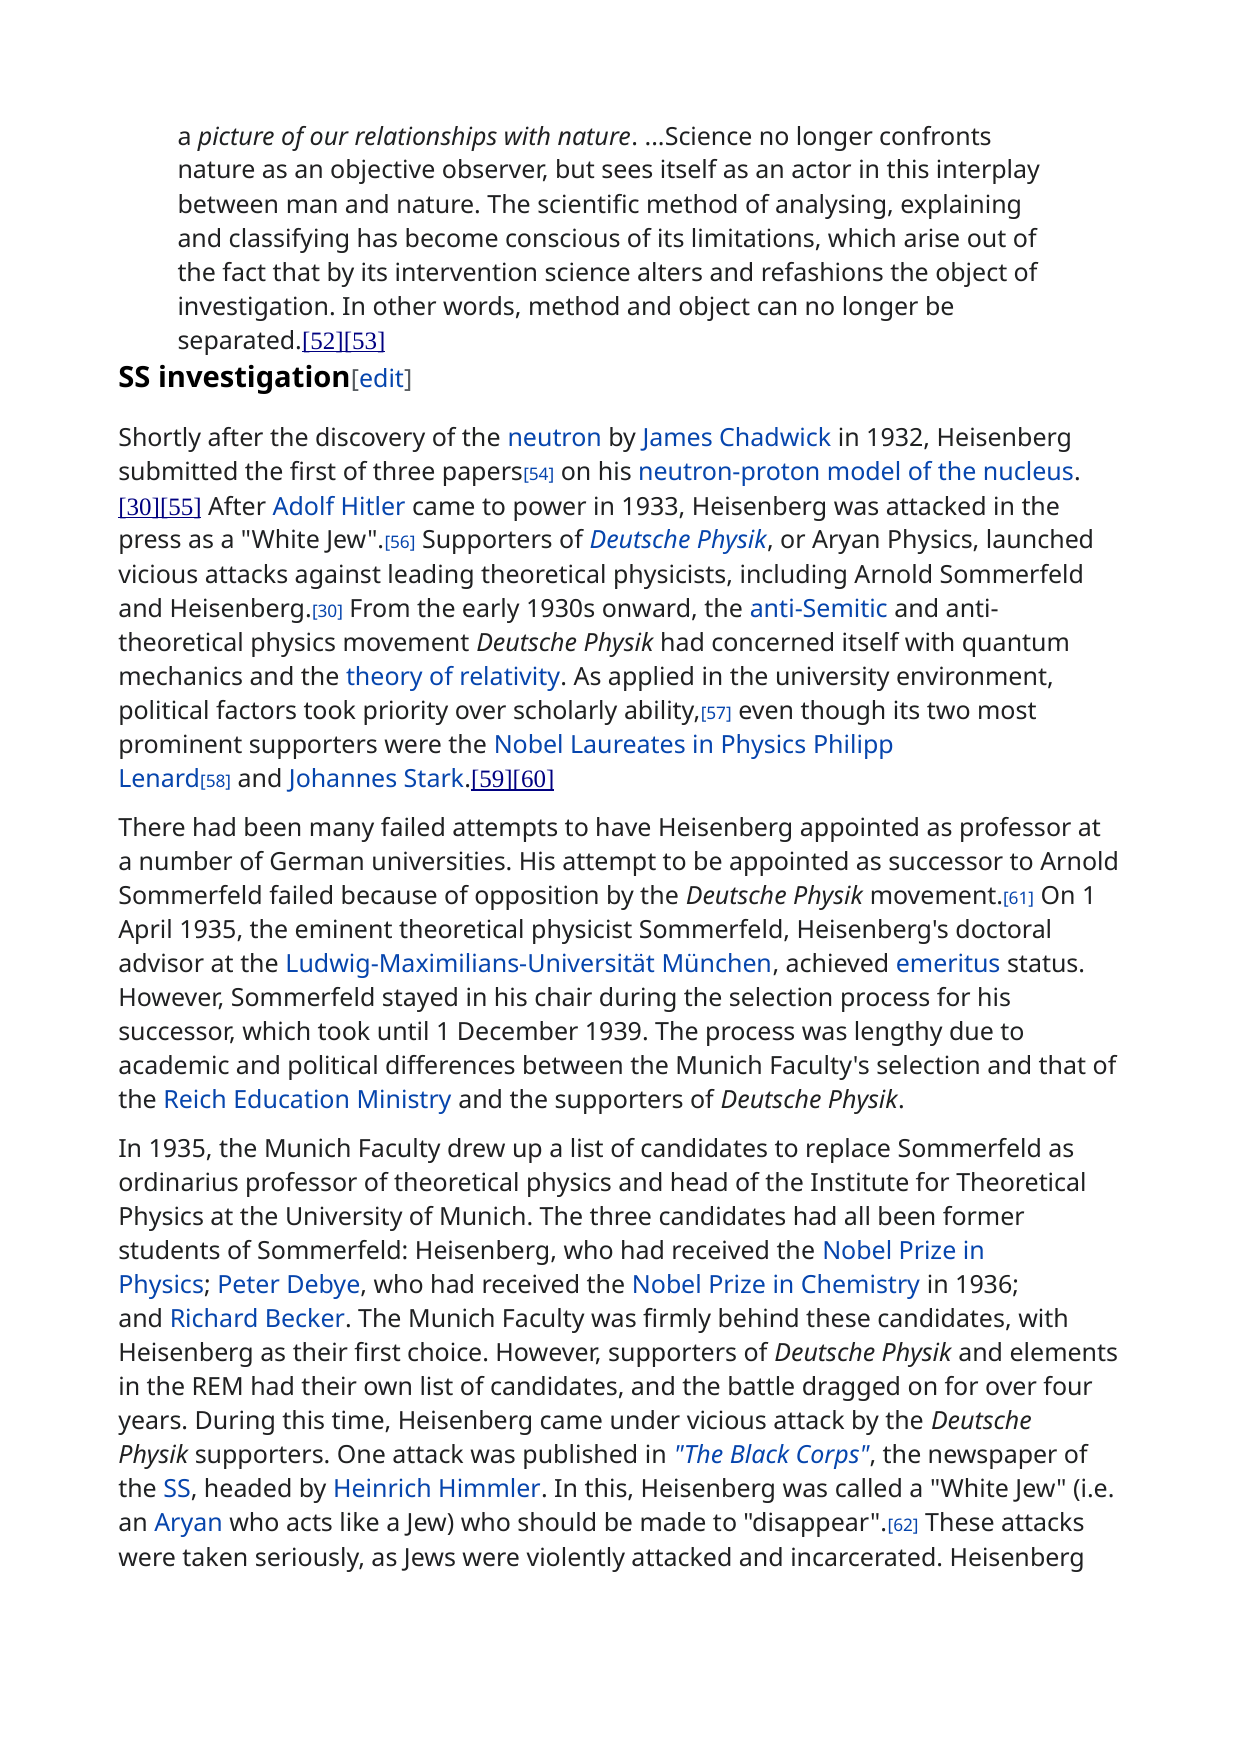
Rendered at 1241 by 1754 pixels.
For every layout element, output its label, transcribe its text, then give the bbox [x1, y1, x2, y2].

subtitle SS investigation[edit] [118, 357, 1122, 396]
text Shortly after the discovery of the neutron by James Chadwick in 1932, Heisenberg submitted the first of three papers[54] on his neutron-proton model of the nucleus.[30][55] After Adolf Hitler came to power in 1933, Heisenberg was attacked in the press as a "White Jew".[56] Supporters of Deutsche Physik, or Aryan Physics, launched vicious attacks against leading theoretical physicists, including Arnold Sommerfeld and Heisenberg.[30] From the early 1930s onward, the anti-Semitic and anti-theoretical physics movement Deutsche Physik had concerned itself with quantum mechanics and the theory of relativity. As applied in the university environment, political factors took priority over scholarly ability,[57] even though its two most prominent supporters were the Nobel Laureates in Physics Philipp Lenard[58] and Johannes Stark.[59][60] [118, 420, 1122, 795]
text In 1935, the Munich Faculty drew up a list of candidates to replace Sommerfeld as ordinarius professor of theoretical physics and head of the Institute for Theoretical Physics at the University of Munich. The three candidates had all been former students of Sommerfeld: Heisenberg, who had received the Nobel Prize in Physics; Peter Debye, who had received the Nobel Prize in Chemistry in 1936; and Richard Becker. The Munich Faculty was firmly behind these candidates, with Heisenberg as their first choice. However, supporters of Deutsche Physik and elements in the REM had their own list of candidates, and the battle dragged on for over four years. During this time, Heisenberg came under vicious attack by the Deutsche Physik supporters. One attack was published in "The Black Corps", the newspaper of the SS, headed by Heinrich Himmler. In this, Heisenberg was called a "White Jew" (i.e. an Aryan who acts like a Jew) who should be made to "disappear".[62] These attacks were taken seriously, as Jews were violently attacked and incarcerated. Heisenberg [118, 1130, 1122, 1573]
text a picture of our relationships with nature. ...Science no longer confronts nature as an objective observer, but sees itself as an actor in this interplay between man and nature. The scientific method of analysing, explaining and classifying has become conscious of its limitations, which arise out of the fact that by its intervention science alters and refashions the object of investigation. In other words, method and object can no longer be separated.[52][53] [177, 118, 1063, 357]
text There had been many failed attempts to have Heisenberg appointed as professor at a number of German universities. His attempt to be appointed as successor to Arnold Sommerfeld failed because of opposition by the Deutsche Physik movement.[61] On 1 April 1935, the eminent theoretical physicist Sommerfeld, Heisenberg's doctoral advisor at the Ludwig-Maximilians-Universität München, achieved emeritus status. However, Sommerfeld stayed in his chair during the selection process for his successor, which took until 1 December 1939. The process was lengthy due to academic and political differences between the Munich Faculty's selection and that of the Reich Education Ministry and the supporters of Deutsche Physik. [118, 809, 1122, 1116]
